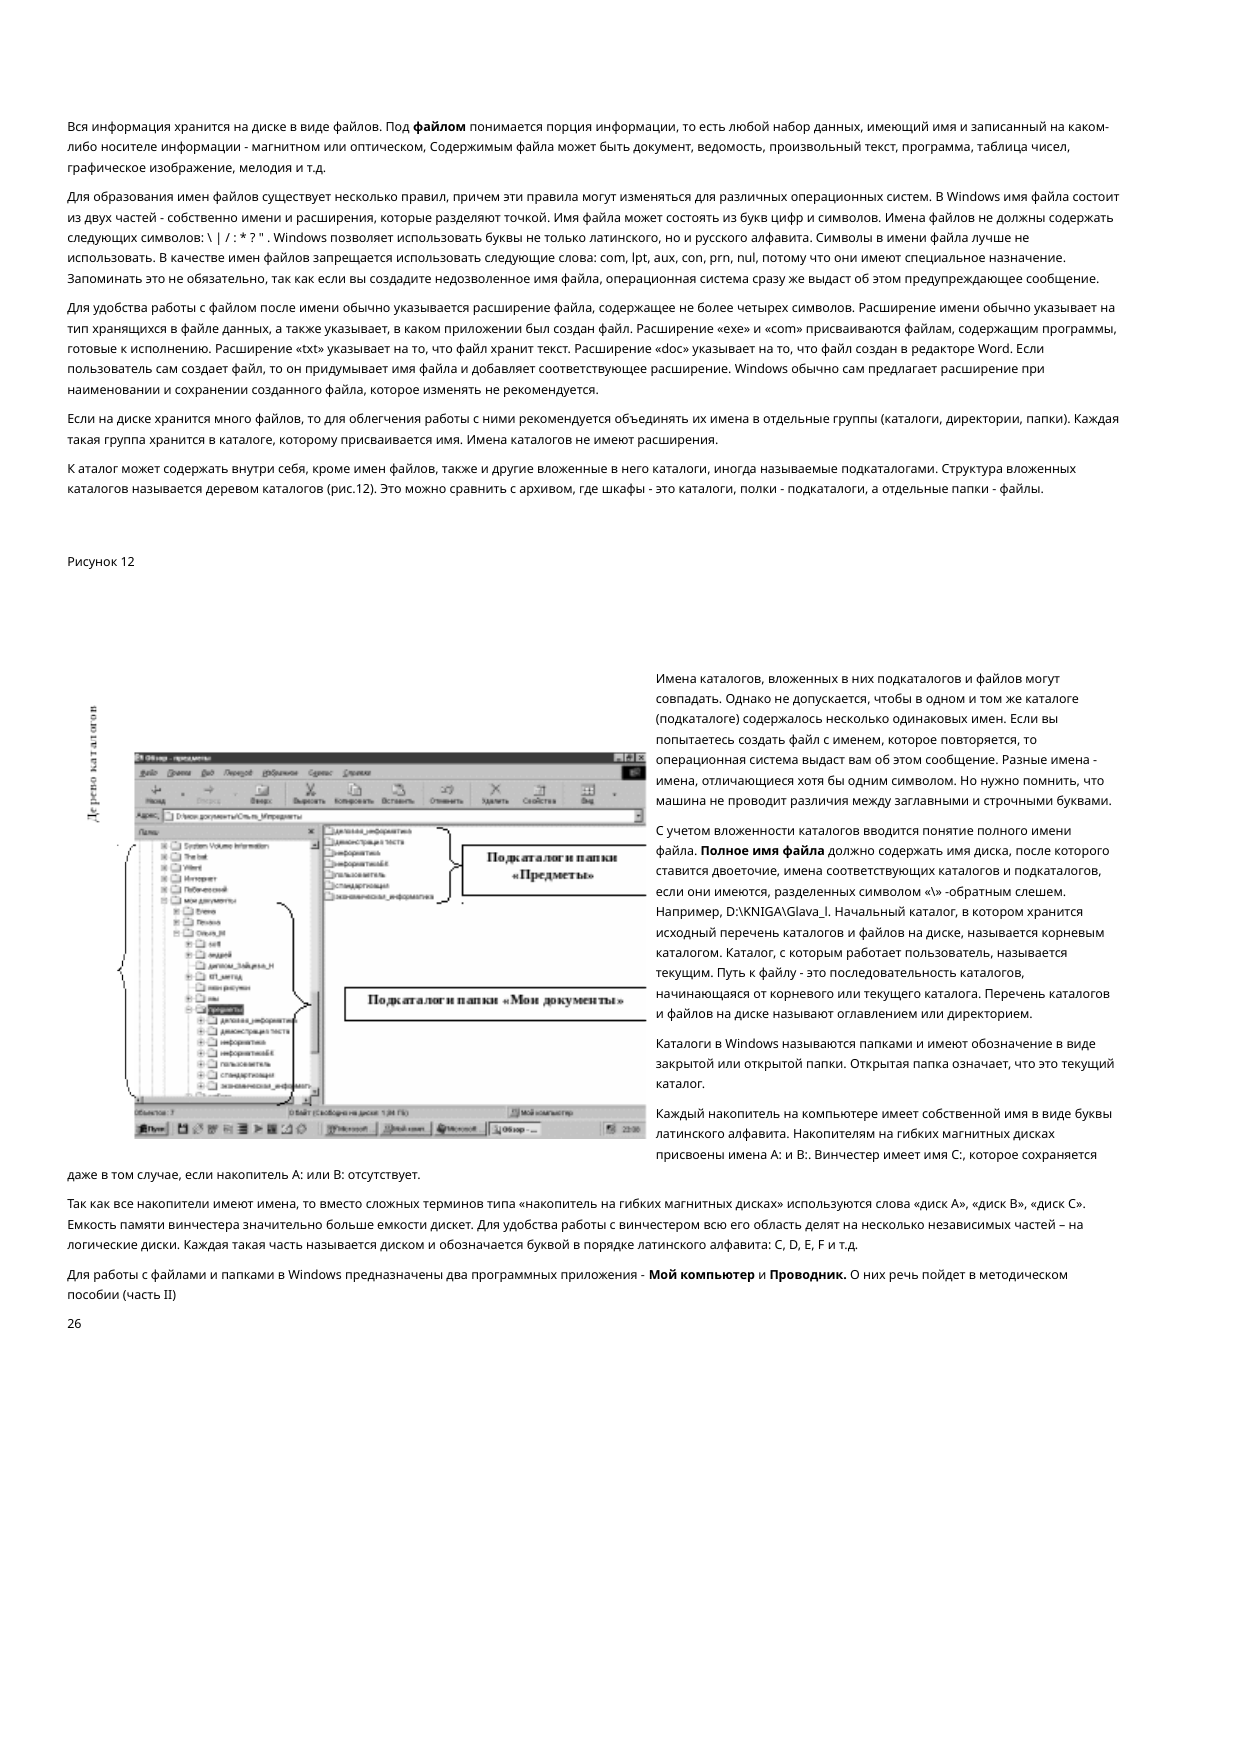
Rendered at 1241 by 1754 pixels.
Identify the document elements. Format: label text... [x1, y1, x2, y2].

text Каждый накопитель на компьютере имеет собственной имя в виде буквы латинского алфавита. Накопителям на гибких магнитных дисках присвоены имена А: и В:. Винчестер имеет имя С:, которое сохраняется даже в том случае, если накопитель А: или В: отсутствует. [67, 1105, 1121, 1183]
picture [76, 635, 647, 1139]
text Для удобства работы с файлом после имени обычно указывается расширение файла, содержащее не более четырех символов. Расширение имени обычно указывает на тип хранящихся в файле данных, а также указывает, в каком приложении был создан файл. Расширение «ехе» и «com» присваиваются файлам, содержащим программы, готовые к исполнению. Расширение «txt» указывает на то, что файл хранит текст. Расширение «doc» указывает на то, что файл создан в редакторе Word. Если пользователь сам создает файл, то он придумывает имя файла и добавляет соответствующее расширение. Windows обычно сам предлагает расширение при наименовании и сохранении созданного файла, которое изменять не рекомендуется. [67, 299, 1121, 398]
text Вся информация хранится на диске в виде файлов. Под файлом понимается порция информации, то есть любой набор данных, имеющий имя и записанный на каком-либо носителе информации - магнитном или оптическом, Содержимым файла может быть документ, ведомость, произвольный текст, программа, таблица чисел, графическое изображение, мелодия и т.д. [67, 118, 1121, 176]
text Так как все накопители имеют имена, то вместо сложных терминов типа «накопитель на гибких магнитных дисках» используются слова «диск А», «диск В», «диск С». Емкость памяти винчестера значительно больше емкости дискет. Для удобства работы с винчестером всю его область делят на несколько независимых частей – на логические диски. Каждая такая часть называется диском и обозначается буквой в порядке латинского алфавита: С, D, E, F и т.д. [67, 1196, 1121, 1253]
text Если на диске хранится много файлов, то для облегчения работы с ними рекомендуется объединять их имена в отдельные группы (каталоги, директории, папки). Каждая такая группа хранится в каталоге, которому присваивается имя. Имена каталогов не имеют расширения. [67, 410, 1121, 448]
text Для образования имен файлов существует несколько правил, причем эти правила могут изменяться для различных операционных систем. В Windows имя файла состоит из двух частей - собственно имени и расширения, которые разделяют точкой. Имя файла может состоять из букв цифр и символов. Имена файлов не должны содержать следующих символов: \ | / : * ? " . Windows позволяет использовать буквы не только латинского, но и русского алфавита. Символы в имени файла лучше не использовать. В качестве имен файлов запрещается использовать следующие слова: com, lpt, aux, con, prn, nul, потому что они имеют специальное назначение. Запоминать это не обязательно, так как если вы создадите недозволенное имя файла, операционная система сразу же выдаст об этом предупреждающее сообщение. [67, 188, 1121, 287]
text К аталог может содержать внутри себя, кроме имен файлов, также и другие вложенные в него каталоги, иногда называемые подкаталогами. Структура вложенных каталогов называется деревом каталогов (рис.12). Это можно сравнить с архивом, где шкафы - это каталоги, полки - подкаталоги, а отдельные папки - файлы. [67, 460, 1121, 498]
text С учетом вложенности каталогов вводится понятие полного имени файла. Полное имя файла должно содержать имя диска, после которого ставится двоеточие, имена соответствующих каталогов и подкаталогов, если они имеются, разделенных символом «\» -обратным слешем. Например, D:\KNIGA\Glava_l. Начальный каталог, в котором хранится исходный перечень каталогов и файлов на диске, называется корневым каталогом. Каталог, с которым работает пользователь, называется текущим. Путь к файлу - это последовательность каталогов, начинающаяся от корневого или текущего каталога. Перечень каталогов и файлов на диске называют оглавлением или директорием. [647, 822, 1121, 1022]
text Для работы с файлами и папками в Windows предназначены два программных приложения - Мой компьютер и Проводник. О них речь пойдет в методическом пособии (часть II) [67, 1266, 1121, 1303]
text Каталоги в Windows называются папками и имеют обозначение в виде закрытой или открытой папки. Открытая папка означает, что это текущий каталог. [647, 1035, 1121, 1093]
text 26 [67, 1316, 1121, 1333]
text Рисунок 12 [67, 553, 1121, 571]
text Имена каталогов, вложенных в них подкаталогов и файлов могут совпадать. Однако не допускается, чтобы в одном и том же каталоге (подкаталоге) содержалось несколько одинаковых имен. Если вы попытаетесь создать файл с именем, которое повторяется, то операционная система выдаст вам об этом сообщение. Разные имена - имена, отличающиеся хотя бы одним символом. Но нужно помнить, что машина не проводит различия между заглавными и строчными буквами. [647, 670, 1121, 809]
